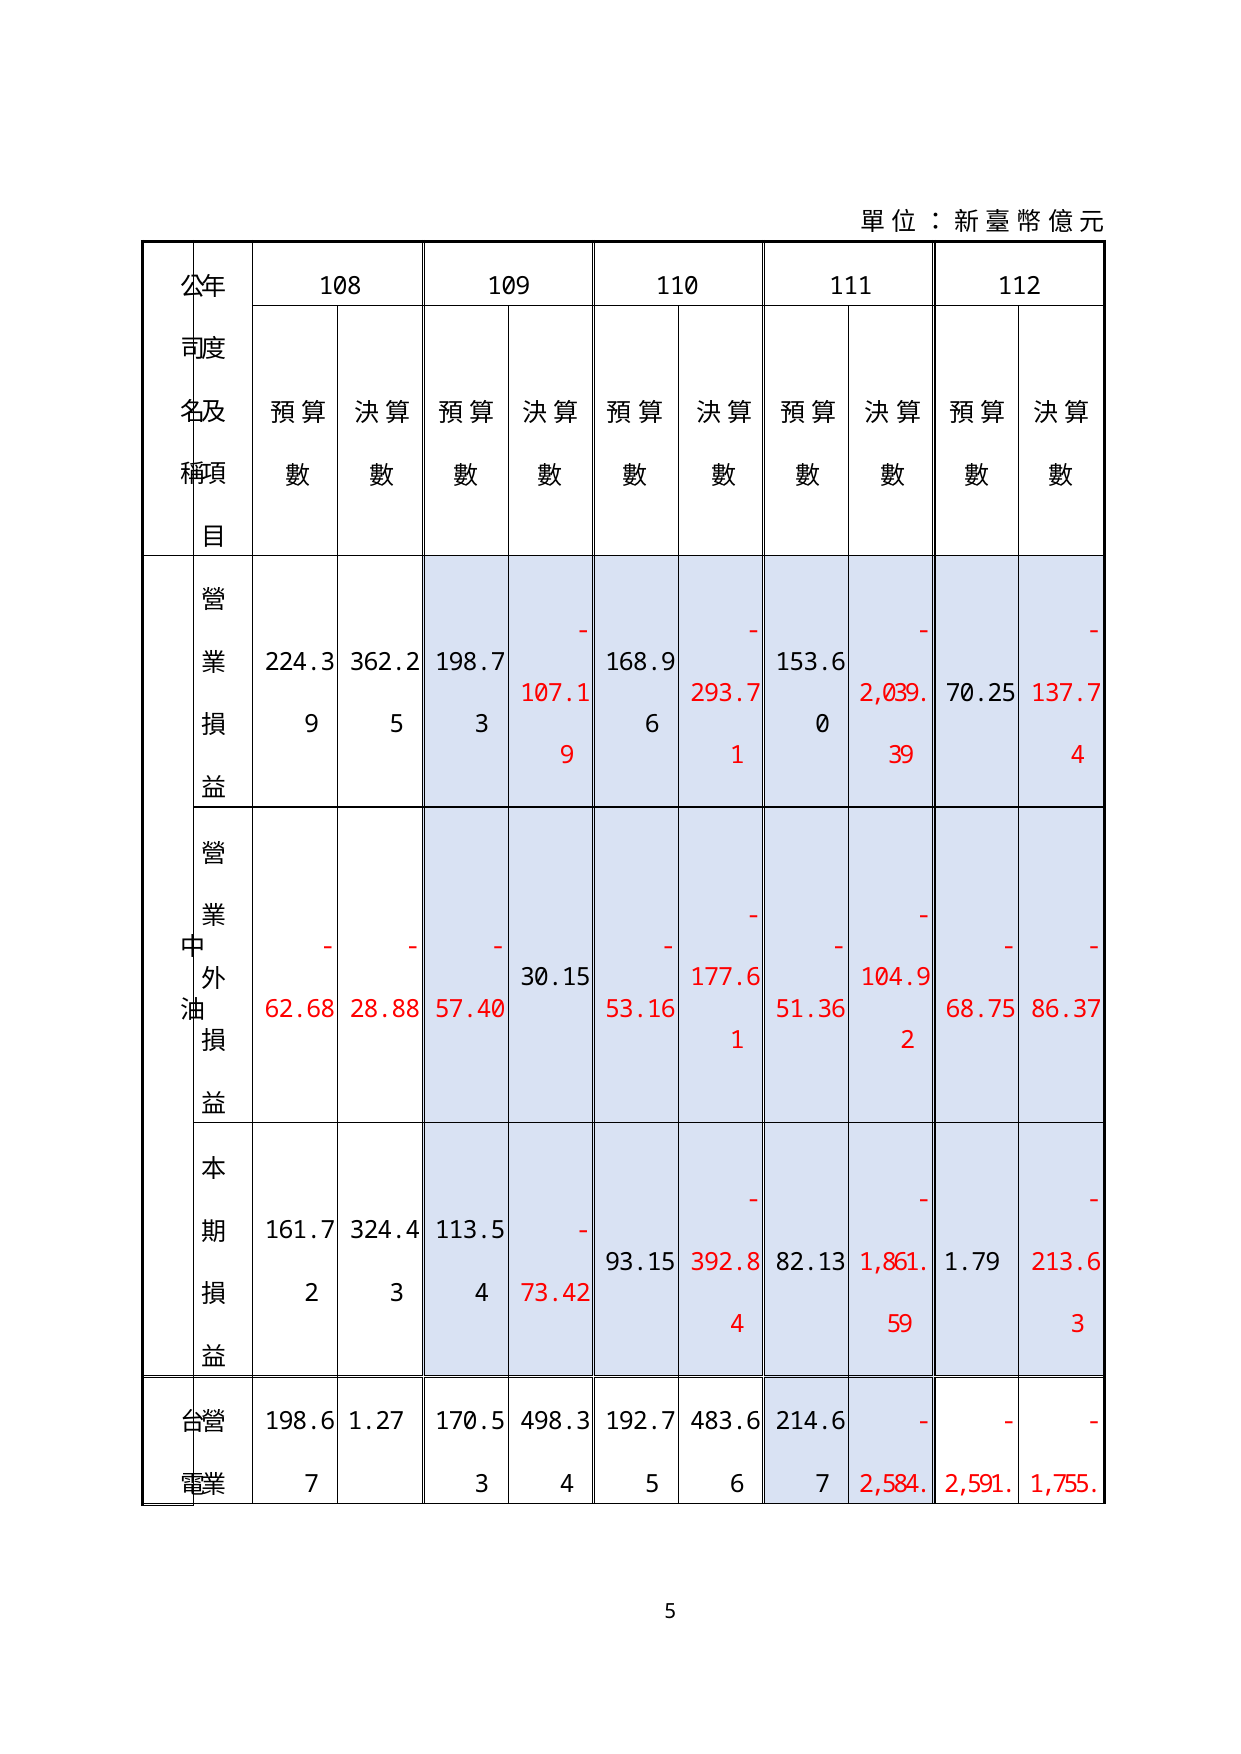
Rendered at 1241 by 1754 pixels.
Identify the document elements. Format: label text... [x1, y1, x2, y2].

table_cell 198.67 [253, 1378, 337, 1503]
table_cell 營業損益 [194, 1378, 252, 1503]
text 單位：新臺幣億元 [177, 177, 1107, 240]
table_cell 決算數 [1019, 306, 1103, 555]
table_cell 224.39 [253, 556, 337, 806]
table_header 公司 名稱 [144, 243, 193, 555]
table_cell 決算數 [509, 306, 592, 555]
table_cell -53.16 [595, 808, 678, 1122]
table_cell 營業損益 [194, 556, 252, 806]
table_cell 預算數 [765, 306, 848, 555]
table_cell 預算數 [595, 306, 678, 555]
table_cell 本期損益 [194, 1123, 252, 1375]
table_header 110 [595, 243, 762, 305]
table_cell 70.25 [936, 556, 1018, 806]
table_cell 153.60 [765, 556, 848, 806]
table_cell 1.79 [936, 1123, 1018, 1375]
table_header 年度及項目 [194, 243, 252, 555]
table_cell 161.72 [253, 1123, 337, 1375]
table_cell 決算數 [679, 306, 762, 555]
table_cell 192.75 [595, 1378, 678, 1503]
table_cell -28.88 [338, 808, 422, 1122]
table_cell -51.36 [765, 808, 848, 1122]
table_cell 483.66 [679, 1378, 762, 1503]
table_cell 決算數 [338, 306, 422, 555]
table_cell -68.75 [936, 808, 1018, 1122]
table_cell -1,755. [1019, 1378, 1103, 1503]
table_cell 中油 [144, 556, 193, 1375]
table_cell 113.54 [425, 1123, 508, 1375]
table_header 109 [425, 243, 592, 305]
table_cell -107.19 [509, 556, 592, 806]
table_cell 決算數 [849, 306, 932, 555]
table_cell -392.84 [679, 1123, 762, 1375]
table_cell 1.27 [338, 1378, 422, 1503]
table_cell 30.15 [509, 808, 592, 1122]
table_cell -2,591. [936, 1378, 1018, 1503]
table_cell 82.13 [765, 1123, 848, 1375]
table_cell -104.92 [849, 808, 932, 1122]
table_cell -2,039.39 [849, 556, 932, 806]
table_cell -293.71 [679, 556, 762, 806]
table_cell 營業外損益 [194, 808, 252, 1122]
table_cell -86.37 [1019, 808, 1103, 1122]
table_cell 498.34 [509, 1378, 592, 1503]
table_cell -2,584. [849, 1378, 932, 1503]
table_cell 台電 [186, 1423, 193, 1429]
table_cell -213.63 [1019, 1123, 1103, 1375]
table_header 112 [936, 243, 1103, 305]
table_cell 362.25 [338, 556, 422, 806]
table_cell 預算數 [425, 306, 508, 555]
table_cell 中油 [184, 940, 191, 947]
table_cell 168.96 [595, 556, 678, 806]
table_cell -62.68 [253, 808, 337, 1122]
table_cell 93.15 [595, 1123, 678, 1375]
table_cell 170.53 [425, 1378, 508, 1503]
table_cell -57.40 [425, 808, 508, 1122]
table_cell -177.61 [679, 808, 762, 1122]
table_cell 324.43 [338, 1123, 422, 1375]
table_cell -73.42 [509, 1123, 592, 1375]
table_cell 預算數 [253, 306, 337, 555]
table_cell -1,861.59 [849, 1123, 932, 1375]
table_cell 198.73 [425, 556, 508, 806]
table_cell 214.67 [765, 1378, 848, 1503]
table_cell 台電 [144, 1378, 193, 1503]
table_cell 預算數 [936, 306, 1018, 555]
table_header 108 [253, 243, 422, 305]
table_cell -137.74 [1019, 556, 1103, 806]
table_header 111 [765, 243, 932, 305]
